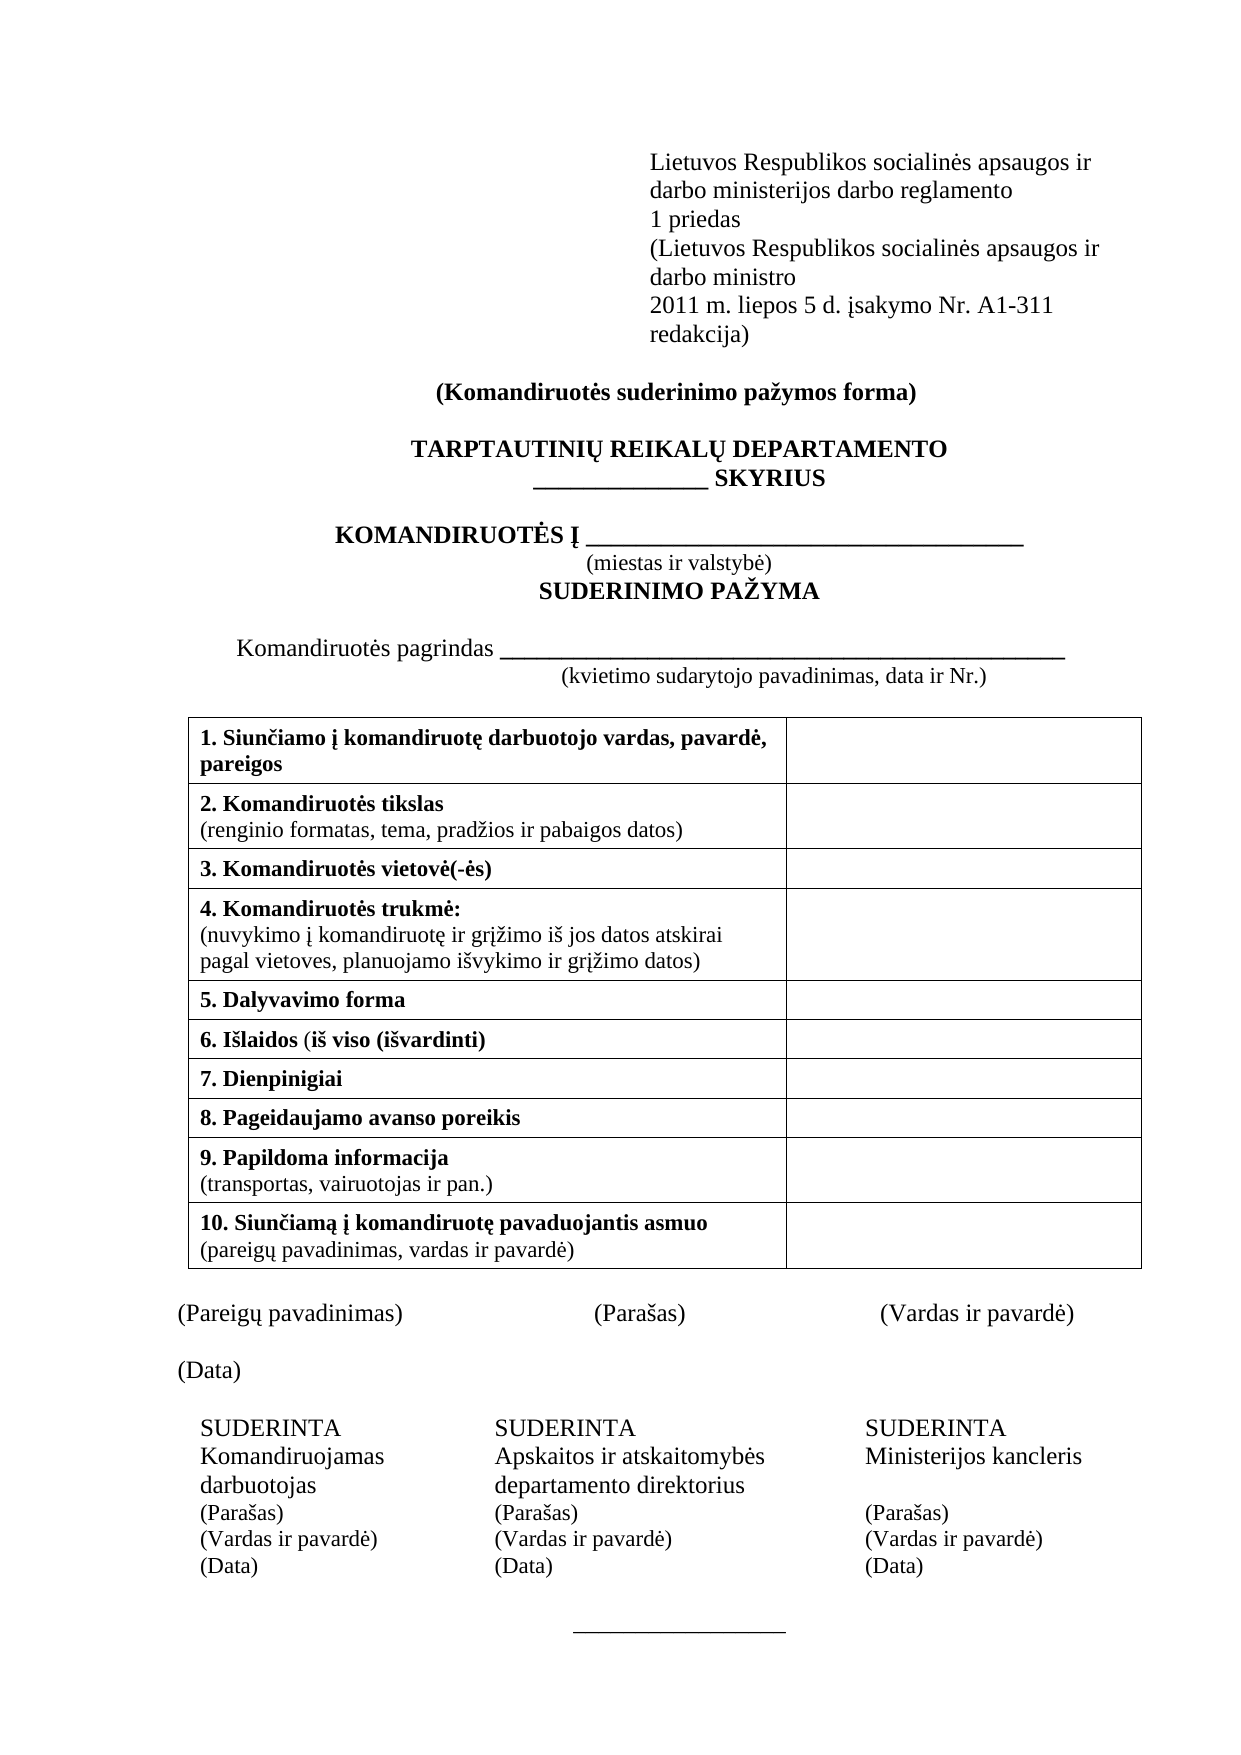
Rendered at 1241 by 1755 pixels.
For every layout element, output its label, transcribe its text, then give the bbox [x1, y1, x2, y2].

text (Data) [177, 1355, 1181, 1384]
table_cell 8. Pageidaujamo avanso poreikis [189, 1099, 786, 1137]
table_cell [787, 1059, 1141, 1097]
text Lietuvos Respublikos socialinės apsaugos ir [649, 147, 1181, 176]
table_header SUDERINTA Komandiruojamas darbuotojas [189, 1413, 483, 1499]
table_cell [787, 784, 1141, 848]
table_cell 9. Papildoma informacija (transportas, vairuotojas ir pan.) [189, 1138, 786, 1202]
table_header 1. Siunčiamo į komandiruotę darbuotojo vardas, pavardė, pareigos [189, 718, 786, 783]
table_cell [787, 1020, 1141, 1058]
text (kvietimo sudarytojo pavadinimas, data ir Nr.) [252, 662, 1181, 688]
text _________________ [177, 1607, 1181, 1636]
table_cell [787, 981, 1141, 1019]
table_cell (Parašas) (Vardas ir pavardė) (Data) [189, 1499, 483, 1578]
table_cell 4. Komandiruotės trukmė: (nuvykimo į komandiruotę ir grįžimo iš jos datos atskirai pagal vietoves, planuojamo išvykimo ir grįžimo datos) [189, 889, 786, 979]
text SUDERINIMO PAŽYMA [177, 576, 1181, 604]
table_cell 3. Komandiruotės vietovė(-ės) [189, 849, 786, 888]
table_cell (Parašas) (Vardas ir pavardė) (Data) [854, 1499, 1156, 1578]
table_cell [787, 1138, 1141, 1202]
text ______________ SKYRIUS [177, 463, 1181, 492]
table_header [787, 718, 1141, 783]
text (Komandiruotės suderinimo pažymos forma) [177, 377, 1181, 406]
table_cell 7. Dienpinigiai [189, 1059, 786, 1097]
table_cell 10. Siunčiamą į komandiruotę pavaduojantis asmuo (pareigų pavadinimas, vardas ir pavardė) [189, 1203, 786, 1268]
table_cell (Parašas) (Vardas ir pavardė) (Data) [483, 1499, 854, 1578]
table_cell 6. Išlaidos (iš viso (išvardinti) [189, 1020, 786, 1058]
text KOMANDIRUOTĖS Į ___________________________________ [177, 521, 1181, 549]
text 1 priedas [649, 204, 1181, 233]
text (miestas ir valstybė) [177, 549, 1181, 576]
table_cell [787, 1203, 1141, 1268]
table_header SUDERINTA Ministerijos kancleris [854, 1413, 1156, 1499]
table_cell [787, 849, 1141, 888]
text redakcija) [649, 319, 1181, 348]
text Komandiruotės pagrindas [177, 633, 1181, 662]
text darbo ministerijos darbo reglamento [649, 176, 1181, 204]
table_cell [787, 889, 1141, 979]
table_cell [787, 1099, 1141, 1137]
table_cell 5. Dalyvavimo forma [189, 981, 786, 1019]
text 2011 m. liepos 5 d. įsakymo Nr. A1-311 [649, 291, 1181, 319]
text (Pareigų pavadinimas) (Parašas) (Vardas ir pavardė) [177, 1298, 1181, 1326]
table_header SUDERINTA Apskaitos ir atskaitomybės departamento direktorius [483, 1413, 854, 1499]
table_cell 2. Komandiruotės tikslas (renginio formatas, tema, pradžios ir pabaigos datos) [189, 784, 786, 848]
text darbo ministro [649, 262, 1181, 291]
text TARPTAUTINIŲ REIKALŲ DEPARTAMENTO [177, 434, 1181, 463]
text (Lietuvos Respublikos socialinės apsaugos ir [649, 233, 1181, 262]
